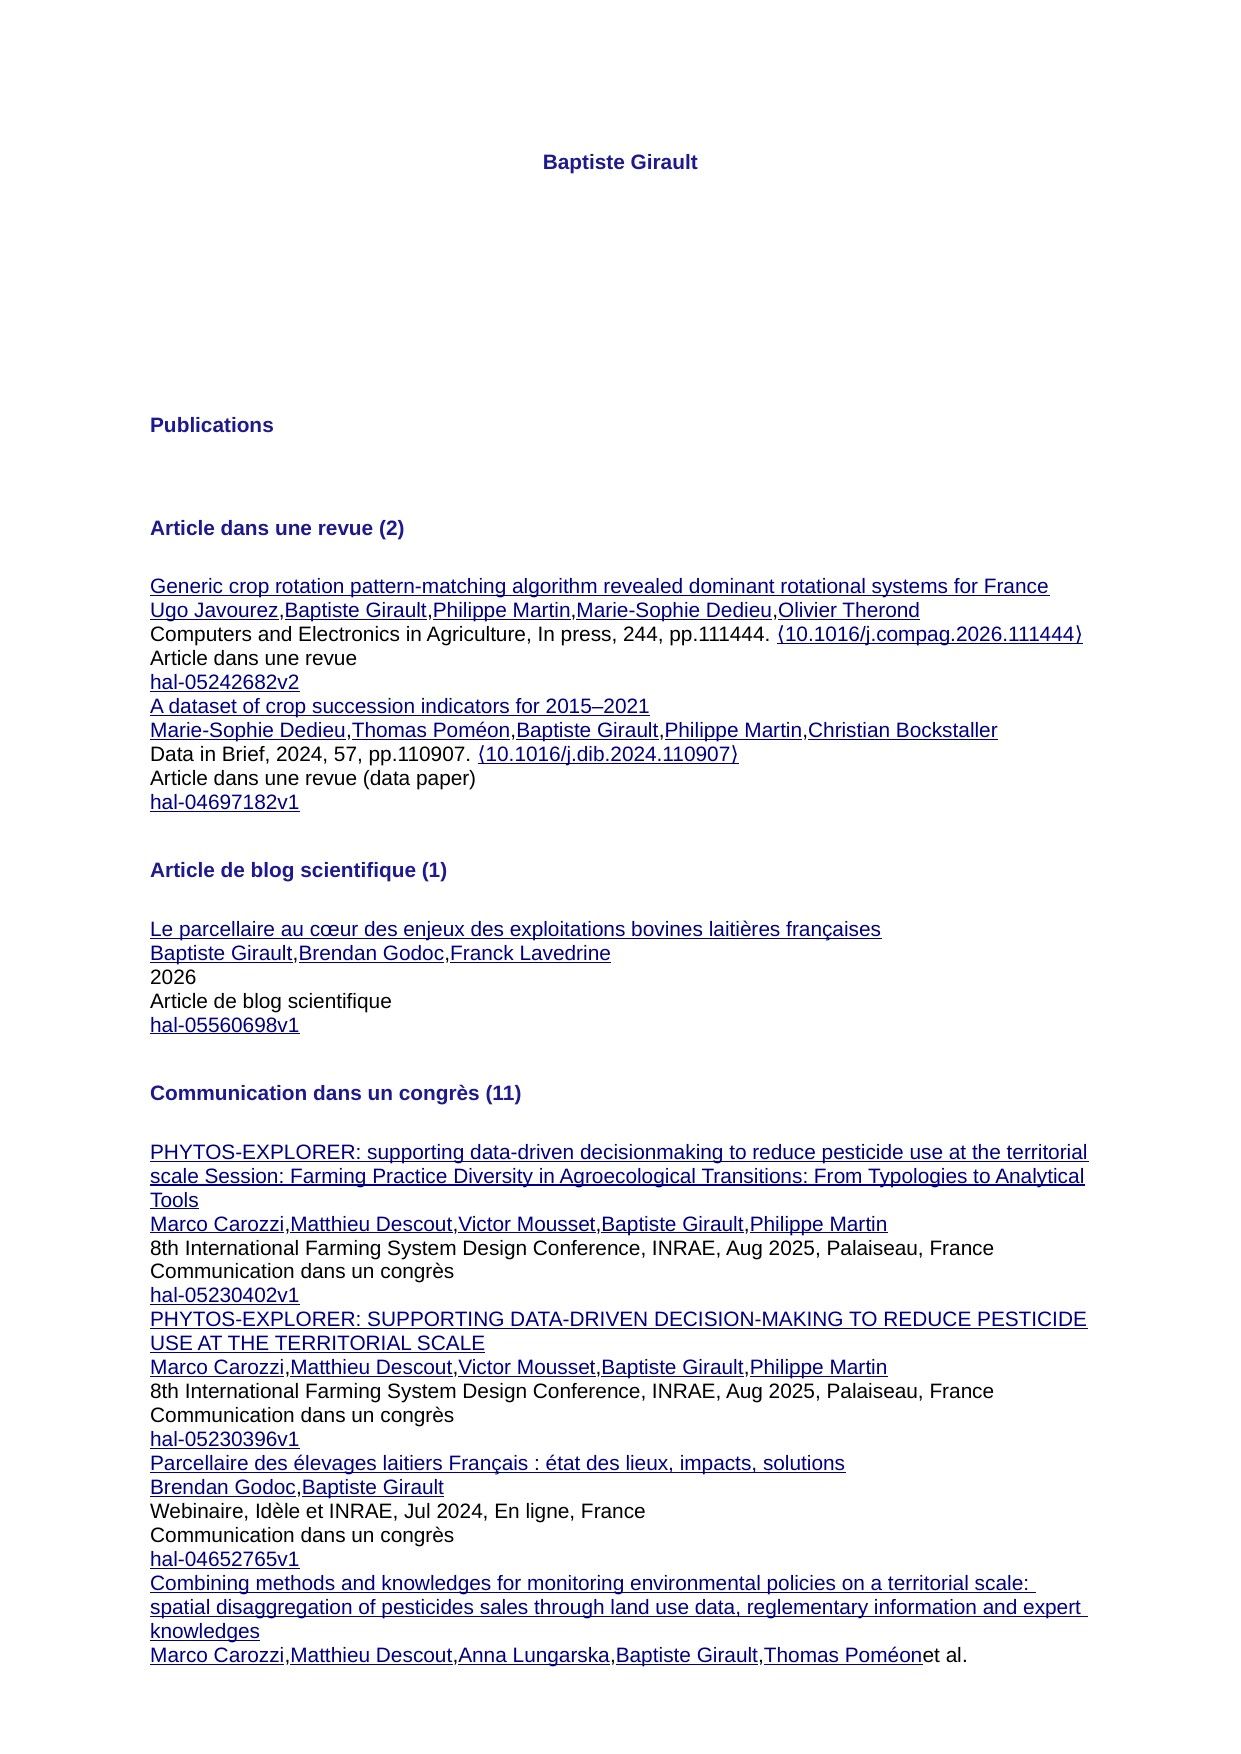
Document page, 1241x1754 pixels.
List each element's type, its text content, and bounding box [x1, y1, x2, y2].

table_cell PHYTOS-EXPLORER: SUPPORTING DATA-DRIVEN DECISION-MAKING TO REDUCE PESTICIDE USE AT THE TERRITORIAL SCALE Marco Carozzi,Matthieu Descout,Victor Mousset,Baptiste Girault,Philippe Martin 8th International Farming System Design Conference, INRAE, Aug 2025, Palaiseau, France Communication dans un congrès hal-05230396v1 [150, 1307, 1090, 1451]
table_header Generic crop rotation pattern-matching algorithm revealed dominant rotational systems for France Ugo Javourez,Baptiste Girault,Philippe Martin,Marie-Sophie Dedieu,Olivier Therond Computers and Electronics in Agriculture, In press, 244, pp.111444. ⟨10.1016/j.compag.2026.111444⟩ Article dans une revue hal-05242682v2 [150, 574, 1090, 694]
table_header Le parcellaire au cœur des enjeux des exploitations bovines laitières françaises Baptiste Girault,Brendan Godoc,Franck Lavedrine 2026 Article de blog scientifique hal-05560698v1 [150, 917, 1090, 1036]
subtitle Article de blog scientifique (1) [150, 858, 1090, 882]
table_cell Parcellaire des élevages laitiers Français : état des lieux, impacts, solutions Brendan Godoc,Baptiste Girault Webinaire, Idèle et INRAE, Jul 2024, En ligne, France Communication dans un congrès hal-04652765v1 [150, 1451, 1090, 1571]
table_header PHYTOS-EXPLORER: supporting data-driven decisionmaking to reduce pesticide use at the territorial scale Session: Farming Practice Diversity in Agroecological Transitions: From Typologies to Analytical Tools Marco Carozzi,Matthieu Descout,Victor Mousset,Baptiste Girault,Philippe Martin 8th International Farming System Design Conference, INRAE, Aug 2025, Palaiseau, France Communication dans un congrès hal-05230402v1 [150, 1140, 1090, 1307]
table_cell Combining methods and knowledges for monitoring environmental policies on a territorial scale: spatial disaggregation of pesticides sales through land use data, reglementary information and expert knowledges Marco Carozzi,Matthieu Descout,Anna Lungarska,Baptiste Girault,Thomas Poméonet al. [150, 1571, 1090, 1667]
subtitle Article dans une revue (2) [150, 516, 1090, 539]
subtitle Baptiste Girault [150, 150, 1090, 174]
table_cell A dataset of crop succession indicators for 2015–2021 Marie-Sophie Dedieu,Thomas Poméon,Baptiste Girault,Philippe Martin,Christian Bockstaller Data in Brief, 2024, 57, pp.110907. ⟨10.1016/j.dib.2024.110907⟩ Article dans une revue (data paper) hal-04697182v1 [150, 694, 1090, 813]
subtitle Communication dans un congrès (11) [150, 1081, 1090, 1105]
subtitle Publications [150, 412, 1090, 436]
